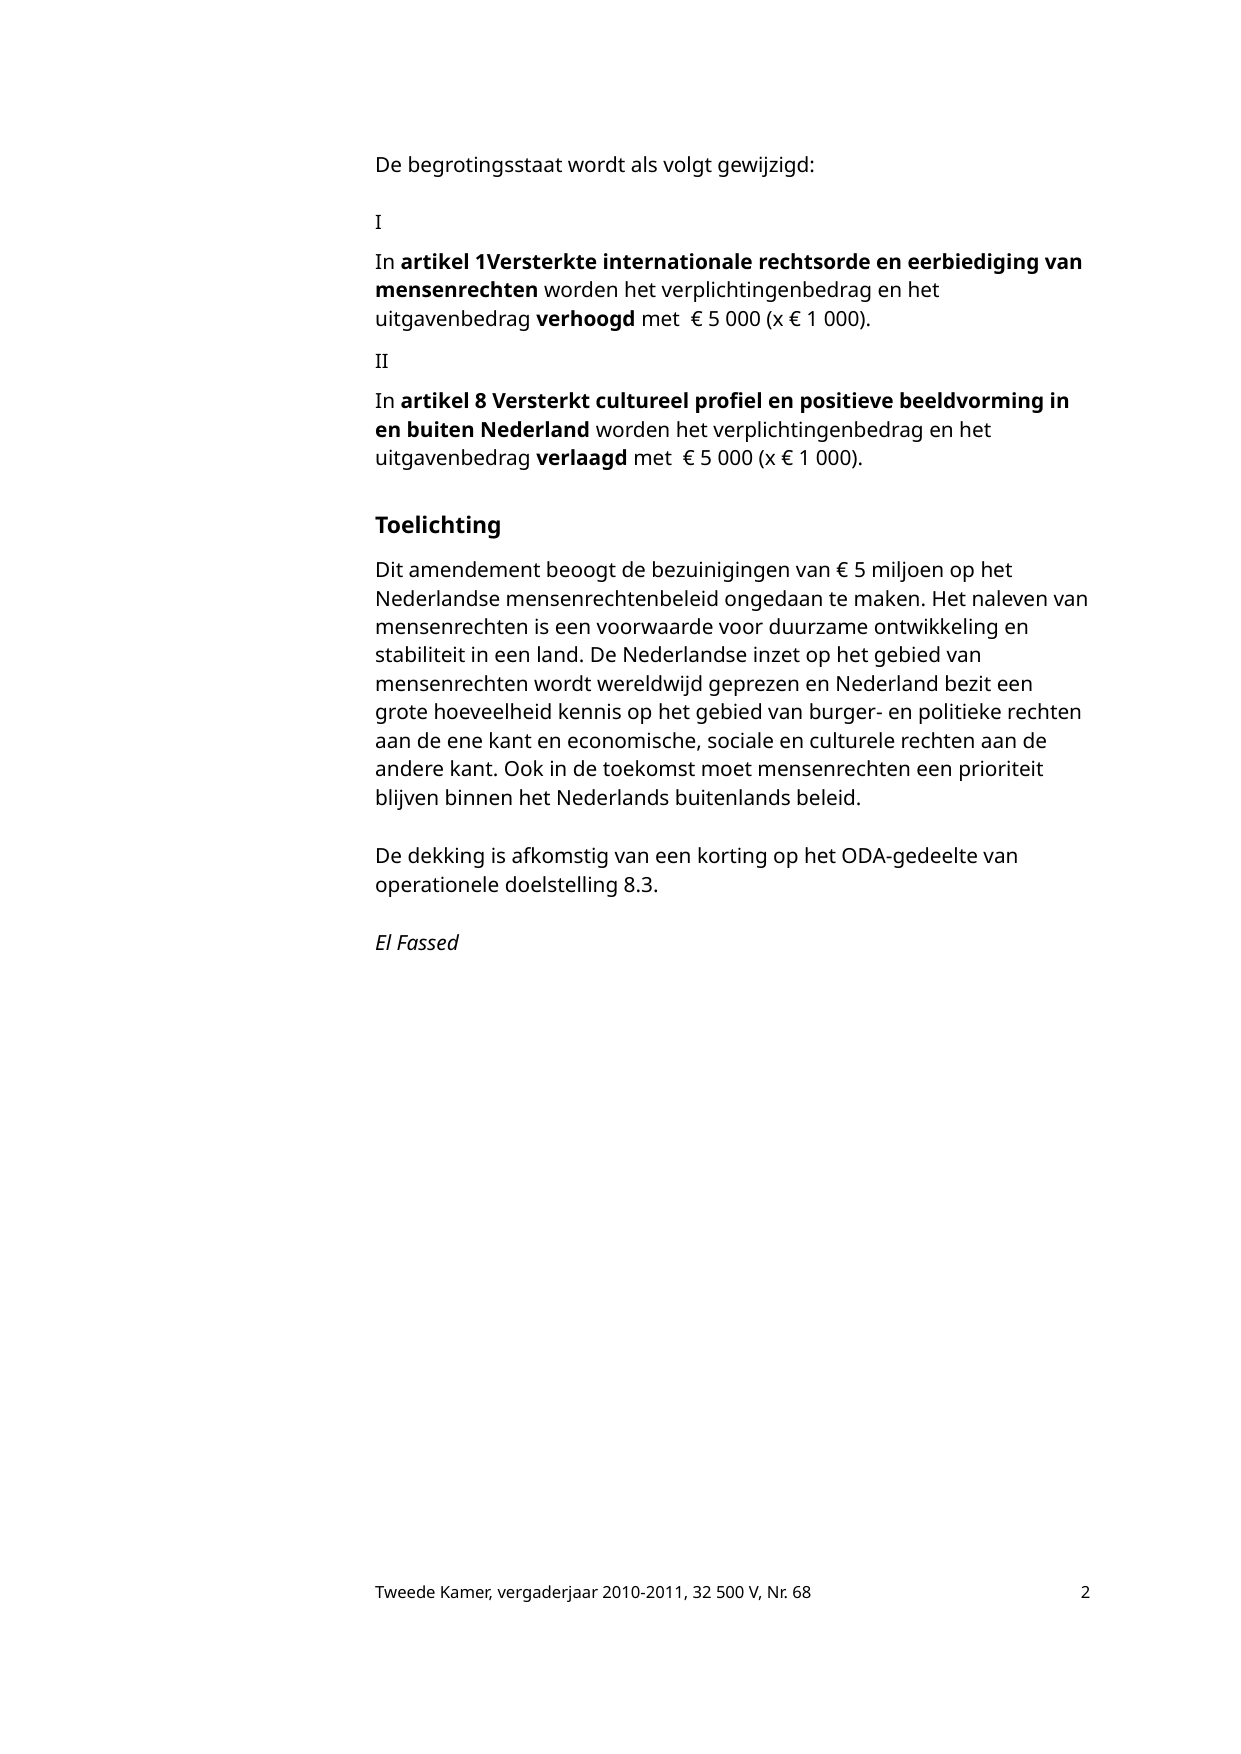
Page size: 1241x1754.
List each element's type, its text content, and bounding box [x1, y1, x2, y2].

text I [375, 208, 1090, 235]
text De begrotingsstaat wordt als volgt gewijzigd: [375, 150, 1090, 178]
subtitle Toelichting [375, 509, 1090, 540]
text In artikel 8 Versterkt cultureel profiel en positieve beeldvorming in en buiten Nederland worden het verplichtingenbedrag en het uitgavenbedrag verlaagd met € 5 000 (x € 1 000). [375, 386, 1090, 472]
text In artikel 1Versterkte internationale rechtsorde en eerbiediging van mensenrechten worden het verplichtingenbedrag en het uitgavenbedrag verhoogd met € 5 000 (x € 1 000). [375, 247, 1090, 332]
text Dit amendement beoogt de bezuinigingen van € 5 miljoen op het Nederlandse mensenrechtenbeleid ongedaan te maken. Het naleven van mensenrechten is een voorwaarde voor duurzame ontwikkeling en stabiliteit in een land. De Nederlandse inzet op het gebied van mensenrechten wordt wereldwijd geprezen en Nederland bezit een grote hoeveelheid kennis op het gebied van burger- en politieke rechten aan de ene kant en economische, sociale en culturele rechten aan de andere kant. Ook in de toekomst moet mensenrechten een prioriteit blijven binnen het Nederlands buitenlands beleid. [375, 555, 1090, 811]
text De dekking is afkomstig van een korting op het ODA-gedeelte van operationele doelstelling 8.3. [375, 841, 1090, 898]
text II [375, 347, 1090, 374]
text El Fassed [375, 928, 1090, 957]
